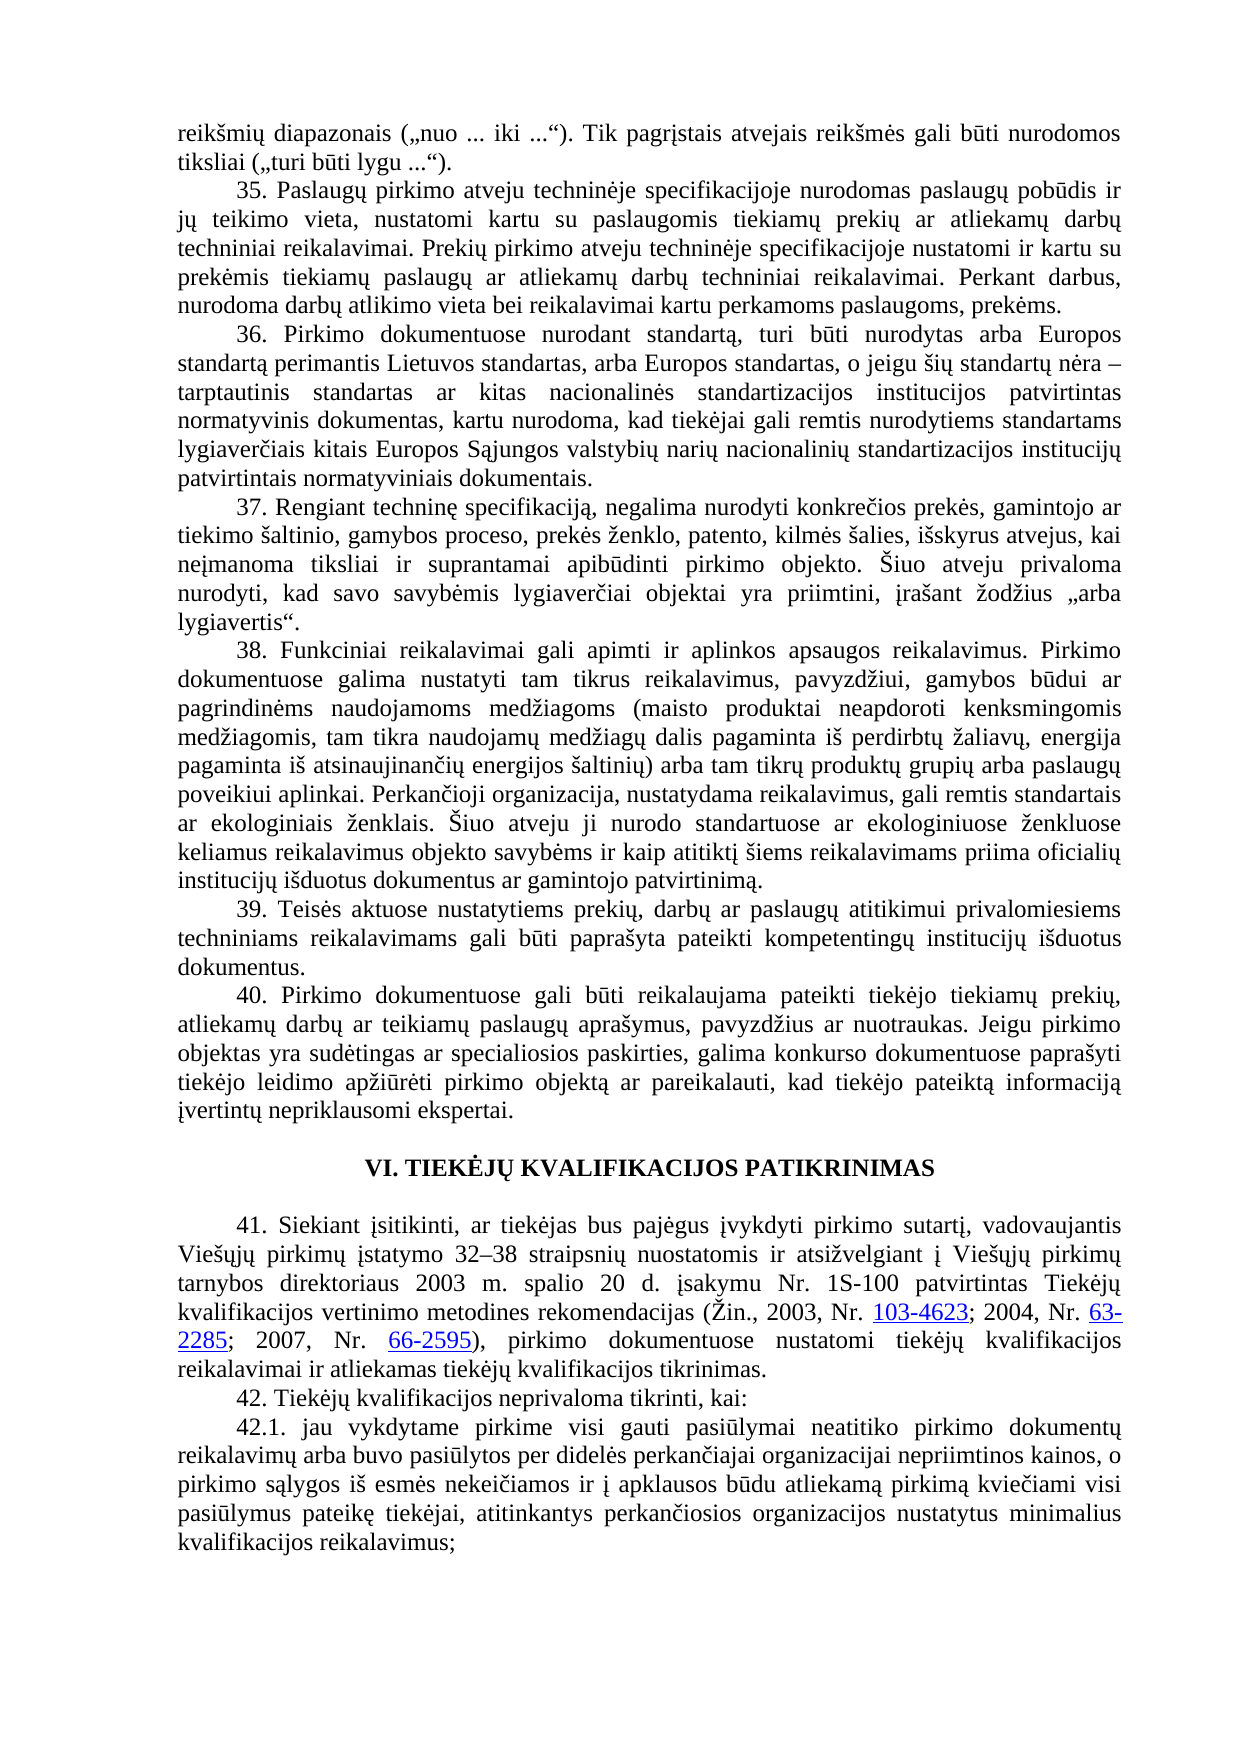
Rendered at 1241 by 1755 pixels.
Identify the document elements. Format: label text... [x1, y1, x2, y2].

text 39. Teisės aktuose nustatytiems prekių, darbų ar paslaugų atitikimui privalomiesiems techniniams reikalavimams gali būti paprašyta pateikti kompetentingų institucijų išduotus dokumentus. [177, 894, 1122, 981]
text 40. Pirkimo dokumentuose gali būti reikalaujama pateikti tiekėjo tiekiamų prekių, atliekamų darbų ar teikiamų paslaugų aprašymus, pavyzdžius ar nuotraukas. Jeigu pirkimo objektas yra sudėtingas ar specialiosios paskirties, galima konkurso dokumentuose paprašyti tiekėjo leidimo apžiūrėti pirkimo objektą ar pareikalauti, kad tiekėjo pateiktą informaciją įvertintų nepriklausomi ekspertai. [177, 981, 1122, 1124]
text 36. Pirkimo dokumentuose nurodant standartą, turi būti nurodytas arba Europos standartą perimantis Lietuvos standartas, arba Europos standartas, o jeigu šių standartų nėra – tarptautinis standartas ar kitas nacionalinės standartizacijos institucijos patvirtintas normatyvinis dokumentas, kartu nurodoma, kad tiekėjai gali remtis nurodytiems standartams lygiaverčiais kitais Europos Sąjungos valstybių narių nacionalinių standartizacijos institucijų patvirtintais normatyviniais dokumentais. [177, 319, 1122, 492]
text 38. Funkciniai reikalavimai gali apimti ir aplinkos apsaugos reikalavimus. Pirkimo dokumentuose galima nustatyti tam tikrus reikalavimus, pavyzdžiui, gamybos būdui ar pagrindinėms naudojamoms medžiagoms (maisto produktai neapdoroti kenksmingomis medžiagomis, tam tikra naudojamų medžiagų dalis pagaminta iš perdirbtų žaliavų, energija pagaminta iš atsinaujinančių energijos šaltinių) arba tam tikrų produktų grupių arba paslaugų poveikiui aplinkai. Perkančioji organizacija, nustatydama reikalavimus, gali remtis standartais ar ekologiniais ženklais. Šiuo atveju ji nurodo standartuose ar ekologiniuose ženkluose keliamus reikalavimus objekto savybėms ir kaip atitiktį šiems reikalavimams priima oficialių institucijų išduotus dokumentus ar gamintojo patvirtinimą. [177, 636, 1122, 894]
text 35. Paslaugų pirkimo atveju techninėje specifikacijoje nurodomas paslaugų pobūdis ir jų teikimo vieta, nustatomi kartu su paslaugomis tiekiamų prekių ar atliekamų darbų techniniai reikalavimai. Prekių pirkimo atveju techninėje specifikacijoje nustatomi ir kartu su prekėmis tiekiamų paslaugų ar atliekamų darbų techniniai reikalavimai. Perkant darbus, nurodoma darbų atlikimo vieta bei reikalavimai kartu perkamoms paslaugoms, prekėms. [177, 176, 1122, 319]
text reikšmių diapazonais („nuo ... iki ...“). Tik pagrįstais atvejais reikšmės gali būti nurodomos tiksliai („turi būti lygu ...“). [177, 118, 1122, 176]
text 42.1. jau vykdytame pirkime visi gauti pasiūlymai neatitiko pirkimo dokumentų reikalavimų arba buvo pasiūlytos per didelės perkančiajai organizacijai nepriimtinos kainos, o pirkimo sąlygos iš esmės nekeičiamos ir į apklausos būdu atliekamą pirkimą kviečiami visi pasiūlymus pateikę tiekėjai, atitinkantys perkančiosios organizacijos nustatytus minimalius kvalifikacijos reikalavimus; [177, 1412, 1122, 1556]
text 42. Tiekėjų kvalifikacijos neprivaloma tikrinti, kai: [177, 1383, 1122, 1412]
text 37. Rengiant techninę specifikaciją, negalima nurodyti konkrečios prekės, gamintojo ar tiekimo šaltinio, gamybos proceso, prekės ženklo, patento, kilmės šalies, išskyrus atvejus, kai neįmanoma tiksliai ir suprantamai apibūdinti pirkimo objekto. Šiuo atveju privaloma nurodyti, kad savo savybėmis lygiaverčiai objektai yra priimtini, įrašant žodžius „arba lygiavertis“. [177, 492, 1122, 636]
text VI. TIEKĖJŲ KVALIFIKACIJOS PATIKRINIMAS [177, 1153, 1122, 1182]
text 41. Siekiant įsitikinti, ar tiekėjas bus pajėgus įvykdyti pirkimo sutartį, vadovaujantis Viešųjų pirkimų įstatymo 32–38 straipsnių nuostatomis ir atsižvelgiant į Viešųjų pirkimų tarnybos direktoriaus 2003 m. spalio 20 d. įsakymu Nr. 1S-100 patvirtintas Tiekėjų kvalifikacijos vertinimo metodines rekomendacijas (Žin., 2003, Nr. 103-4623; 2004, Nr. 63-2285; 2007, Nr. 66-2595), pirkimo dokumentuose nustatomi tiekėjų kvalifikacijos reikalavimai ir atliekamas tiekėjų kvalifikacijos tikrinimas. [177, 1211, 1122, 1383]
